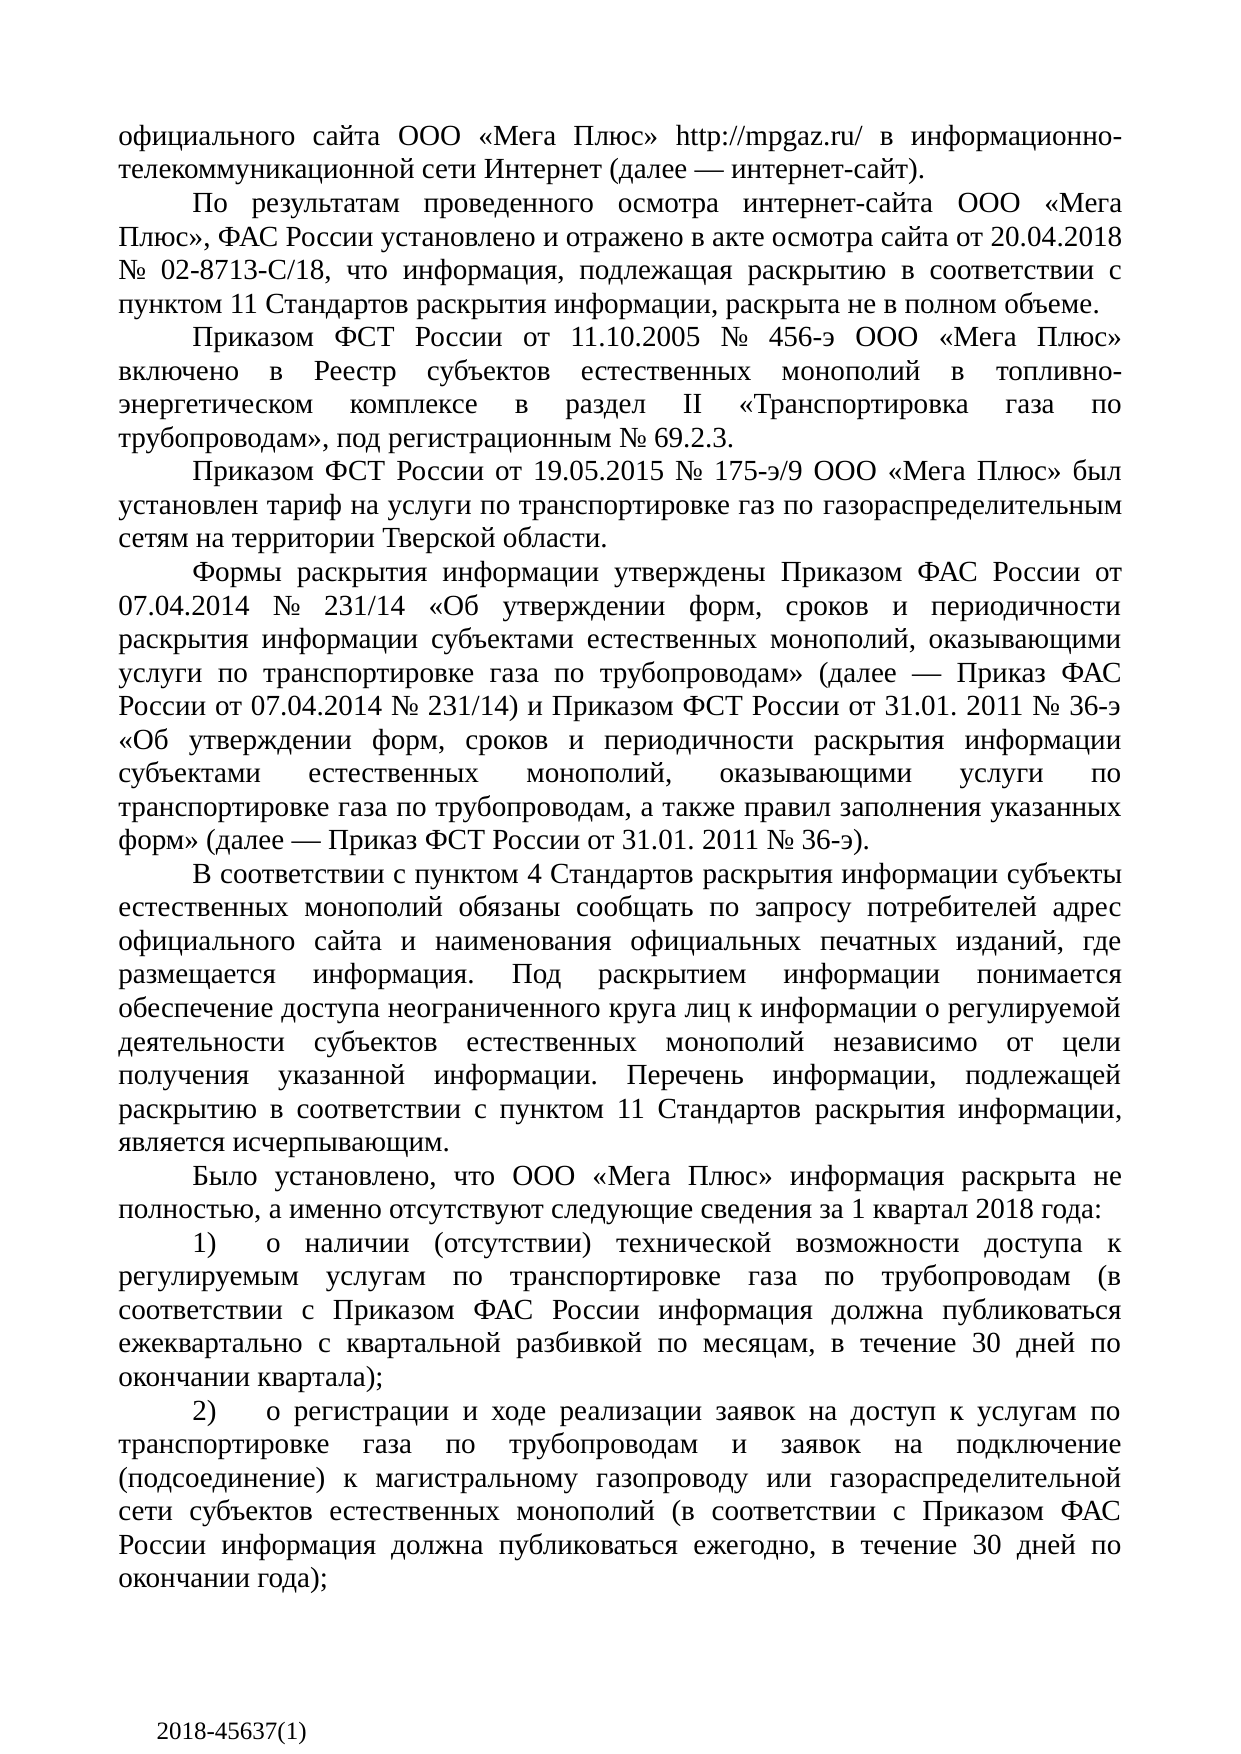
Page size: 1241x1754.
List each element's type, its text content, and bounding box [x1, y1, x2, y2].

list о наличии (отсутствии) технической возможности доступа к регулируемым услугам по транспортировке газа по трубопроводам (в соответствии с Приказом ФАС России информация должна публиковаться ежеквартально с квартальной разбивкой по месяцам, в течение 30 дней по окончании квартала); [118, 1225, 1122, 1393]
text Приказом ФСТ России от 11.10.2005 № 456-э ООО «Мега Плюс» включено в Реестр субъектов естественных монополий в топливно-энергетическом комплексе в раздел II «Транспортировка газа по трубопроводам», под регистрационным № 69.2.3. [118, 319, 1122, 453]
list о регистрации и ходе реализации заявок на доступ к услугам по транспортировке газа по трубопроводам и заявок на подключение (подсоединение) к магистральному газопроводу или газораспределительной сети субъектов естественных монополий (в соответствии с Приказом ФАС России информация должна публиковаться ежегодно, в течение 30 дней по окончании года); [118, 1393, 1122, 1594]
text Формы раскрытия информации утверждены Приказом ФАС России от 07.04.2014 № 231/14 «Об утверждении форм, сроков и периодичности раскрытия информации субъектами естественных монополий, оказывающими услуги по транспортировке газа по трубопроводам» (далее — Приказ ФАС России от 07.04.2014 № 231/14) и Приказом ФСТ России от 31.01. 2011 № 36-э «Об утверждении форм, сроков и периодичности раскрытия информации субъектами естественных монополий, оказывающими услуги по транспортировке газа по трубопроводам, а также правил заполнения указанных форм» (далее — Приказ ФСТ России от 31.01. 2011 № 36-э). [118, 554, 1122, 856]
text По результатам проведенного осмотра интернет-сайта ООО «Мега Плюс», ФАС России установлено и отражено в акте осмотра сайта от 20.04.2018 № 02-8713-С/18, что информация, подлежащая раскрытию в соответствии с пунктом 11 Стандартов раскрытия информации, раскрыта не в полном объеме. [118, 185, 1122, 319]
text Было установлено, что ООО «Мега Плюс» информация раскрыта не полностью, а именно отсутствуют следующие сведения за 1 квартал 2018 года: [118, 1158, 1122, 1225]
text официального сайта ООО «Мега Плюс» http://mpgaz.ru/ в информационно-телекоммуникационной сети Интернет (далее — интернет-сайт). [118, 118, 1122, 185]
text Приказом ФСТ России от 19.05.2015 № 175-э/9 ООО «Мега Плюс» был установлен тариф на услуги по транспортировке газ по газораспределительным сетям на территории Тверской области. [118, 453, 1122, 554]
text В соответствии с пунктом 4 Стандартов раскрытия информации субъекты естественных монополий обязаны сообщать по запросу потребителей адрес официального сайта и наименования официальных печатных изданий, где размещается информация. Под раскрытием информации понимается обеспечение доступа неограниченного круга лиц к информации о регулируемой деятельности субъектов естественных монополий независимо от цели получения указанной информации. Перечень информации, подлежащей раскрытию в соответствии с пунктом 11 Стандартов раскрытия информации, является исчерпывающим. [118, 856, 1122, 1158]
